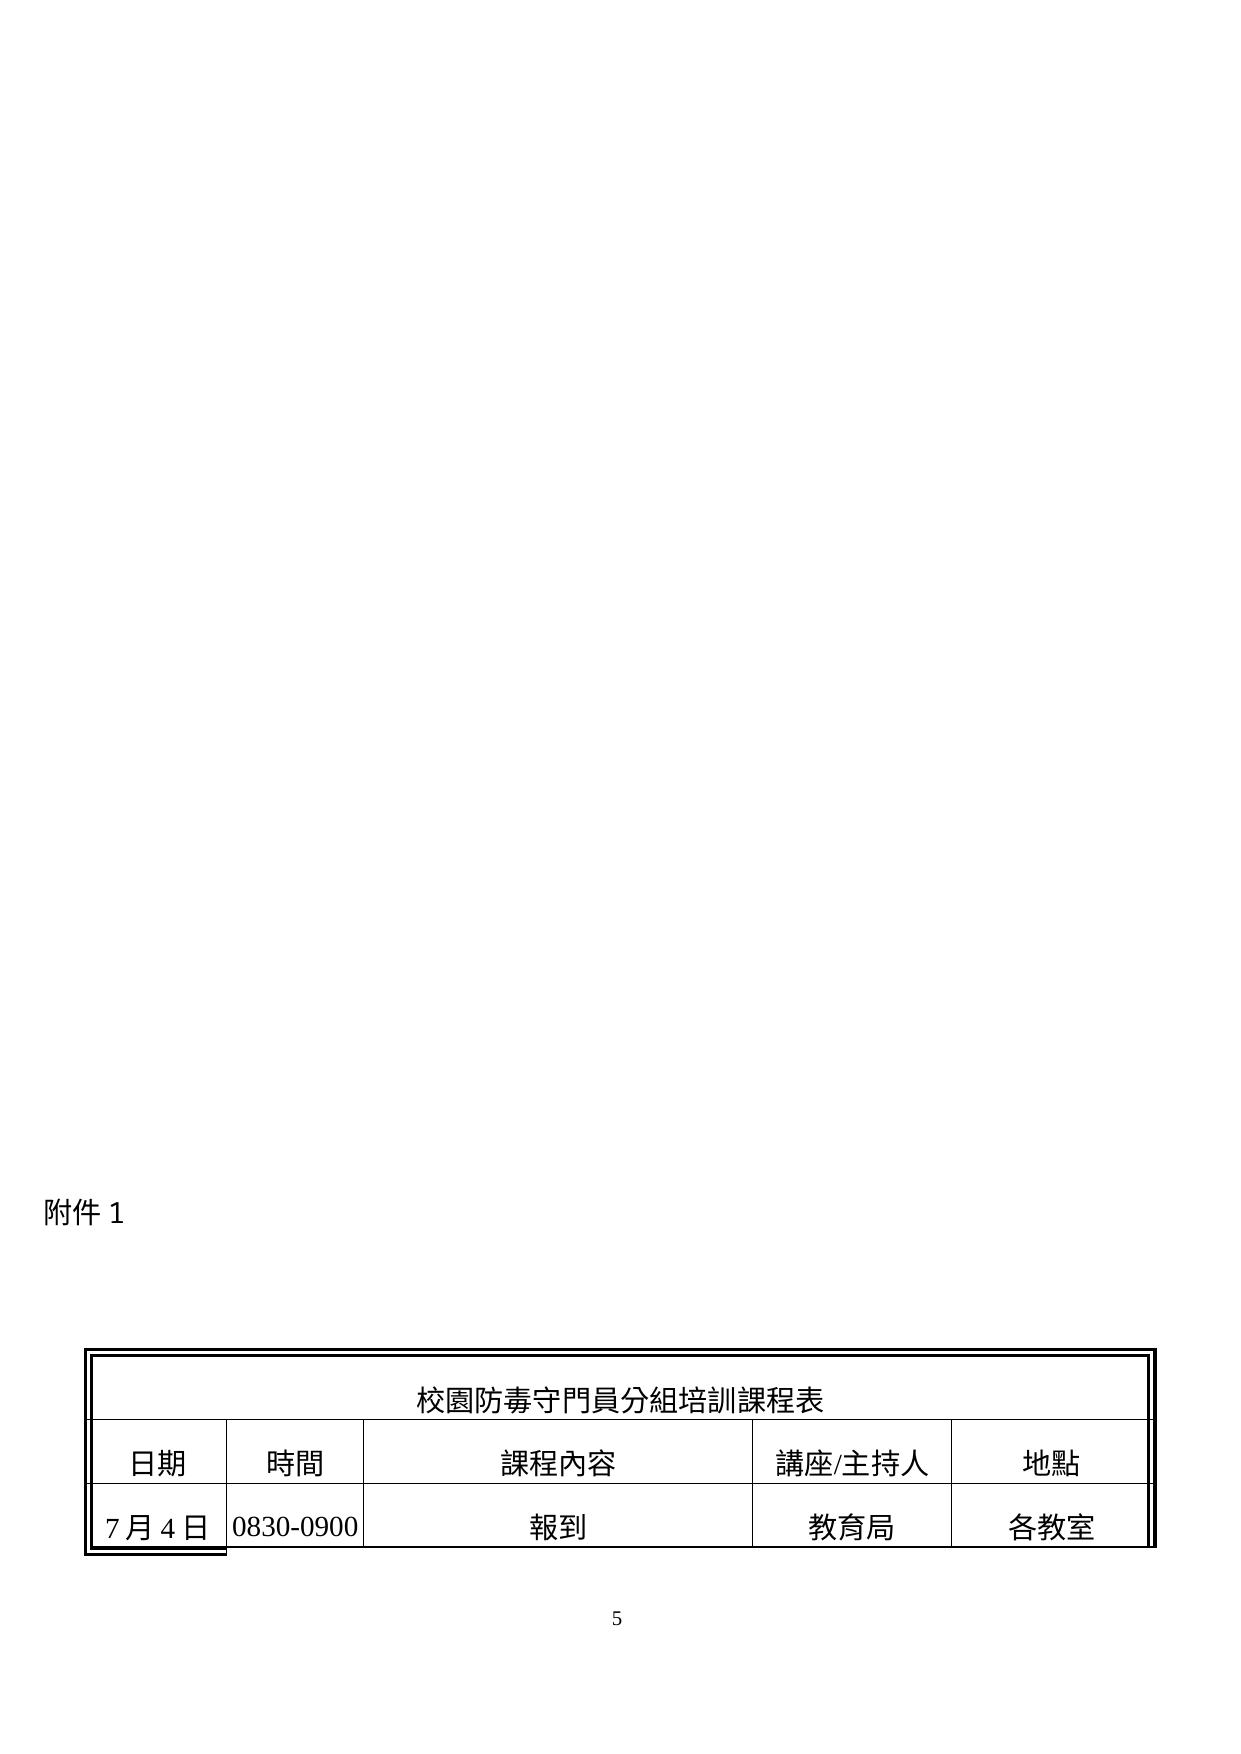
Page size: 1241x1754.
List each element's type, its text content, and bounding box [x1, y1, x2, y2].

table_cell 報到 [364, 1484, 752, 1546]
table_cell 7月4日 [93, 1484, 226, 1546]
table_cell 教育局 [753, 1484, 951, 1546]
table_cell 地點 [952, 1420, 1147, 1483]
table_cell 0830-0900 [227, 1484, 363, 1546]
table_header 校園防毒守門員分組培訓課程表 [89, 1351, 1152, 1419]
text 附件1 [43, 1189, 129, 1227]
table_cell 時間 [227, 1420, 363, 1483]
table_cell 日期 [93, 1420, 226, 1483]
table_cell 各教室 [952, 1484, 1147, 1546]
table_cell 課程內容 [364, 1420, 752, 1483]
table_cell 講座/主持人 [753, 1420, 951, 1483]
